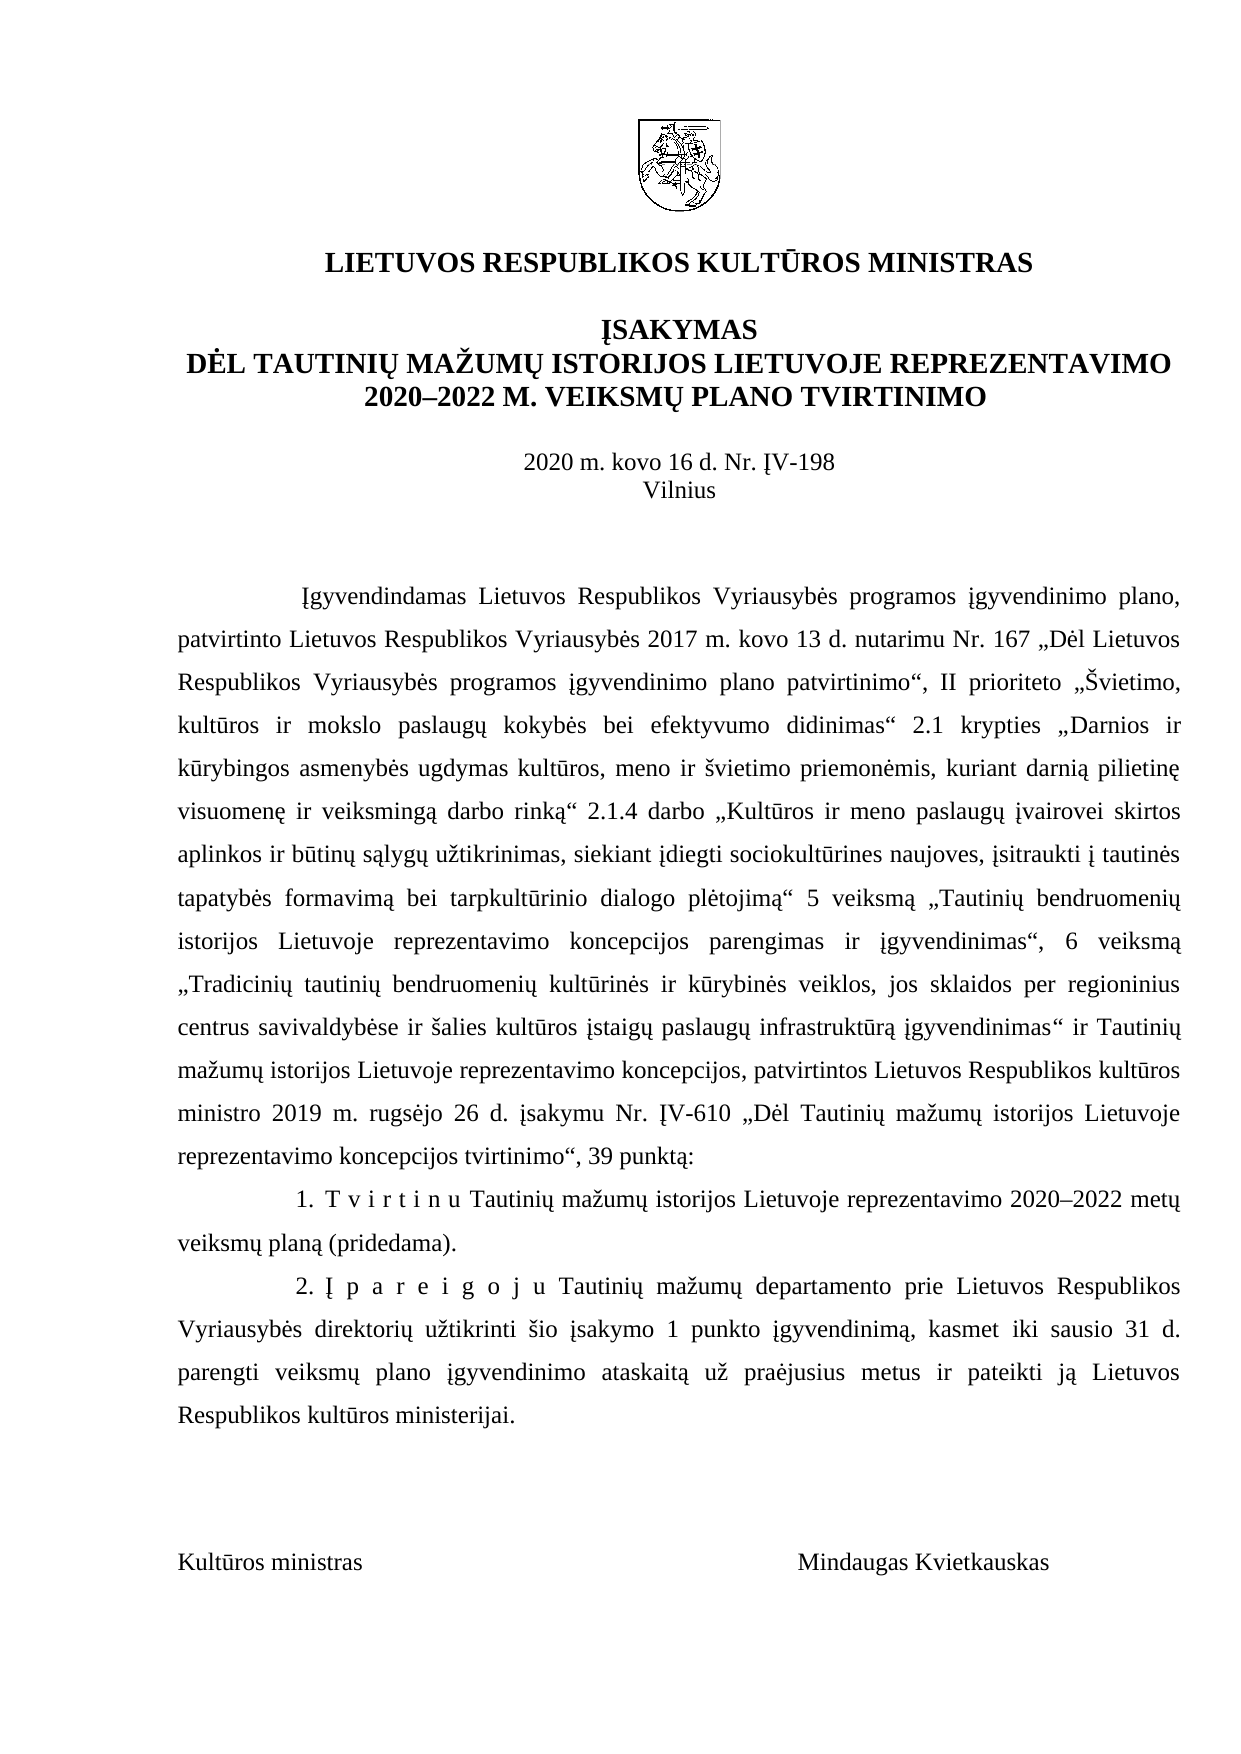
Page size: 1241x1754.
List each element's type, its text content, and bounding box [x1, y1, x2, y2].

text Kultūros ministras Mindaugas Kvietkauskas [177, 1529, 1181, 1580]
text ĮSAKYMAS [177, 312, 1181, 346]
text 1. T v i r t i n u Tautinių mažumų istorijos Lietuvoje reprezentavimo 2020–2022 metų veiksmų planą (pridedama). [177, 1184, 1181, 1256]
text LIETUVOS RESPUBLIKOS KULTŪROS MINISTRAS [177, 245, 1181, 279]
text DĖL Tautinių mažumų istorijos Lietuvoje reprezentavimo 2020–2022 m. veiksmų plano tvirtinimo [177, 346, 1181, 413]
text 2. Į p a r e i g o j u Tautinių mažumų departamento prie Lietuvos Respublikos Vyriausybės direktorių užtikrinti šio įsakymo 1 punkto įgyvendinimą, kasmet iki sausio 31 d. parengti veiksmų plano įgyvendinimo ataskaitą už praėjusius metus ir pateikti ją Lietuvos Respublikos kultūros ministerijai. [177, 1271, 1181, 1429]
text 2020 m. kovo 16 d. Nr. ĮV-198 [177, 447, 1181, 475]
text Įgyvendindamas Lietuvos Respublikos Vyriausybės programos įgyvendinimo plano, patvirtinto Lietuvos Respublikos Vyriausybės 2017 m. kovo 13 d. nutarimu Nr. 167 „Dėl Lietuvos Respublikos Vyriausybės programos įgyvendinimo plano patvirtinimo“, II prioriteto „Švietimo, kultūros ir mokslo paslaugų kokybės bei efektyvumo didinimas“ 2.1 krypties „Darnios ir kūrybingos asmenybės ugdymas kultūros, meno ir švietimo priemonėmis, kuriant darnią pilietinę visuomenę ir veiksmingą darbo rinką“ 2.1.4 darbo „Kultūros ir meno paslaugų įvairovei skirtos aplinkos ir būtinų sąlygų užtikrinimas, siekiant įdiegti sociokultūrines naujoves, įsitraukti į tautinės tapatybės formavimą bei tarpkultūrinio dialogo plėtojimą“ 5 veiksmą „Tautinių bendruomenių istorijos Lietuvoje reprezentavimo koncepcijos parengimas ir įgyvendinimas“, 6 veiksmą „Tradicinių tautinių bendruomenių kultūrinės ir kūrybinės veiklos, jos sklaidos per regioninius centrus savivaldybėse ir šalies kultūros įstaigų paslaugų infrastruktūrą įgyvendinimas“ ir Tautinių mažumų istorijos Lietuvoje reprezentavimo koncepcijos, patvirtintos Lietuvos Respublikos kultūros ministro 2019 m. rugsėjo 26 d. įsakymu Nr. ĮV-610 „Dėl Tautinių mažumų istorijos Lietuvoje reprezentavimo koncepcijos tvirtinimo“, 39 punktą: [177, 581, 1181, 1170]
text Vilnius [177, 475, 1181, 504]
